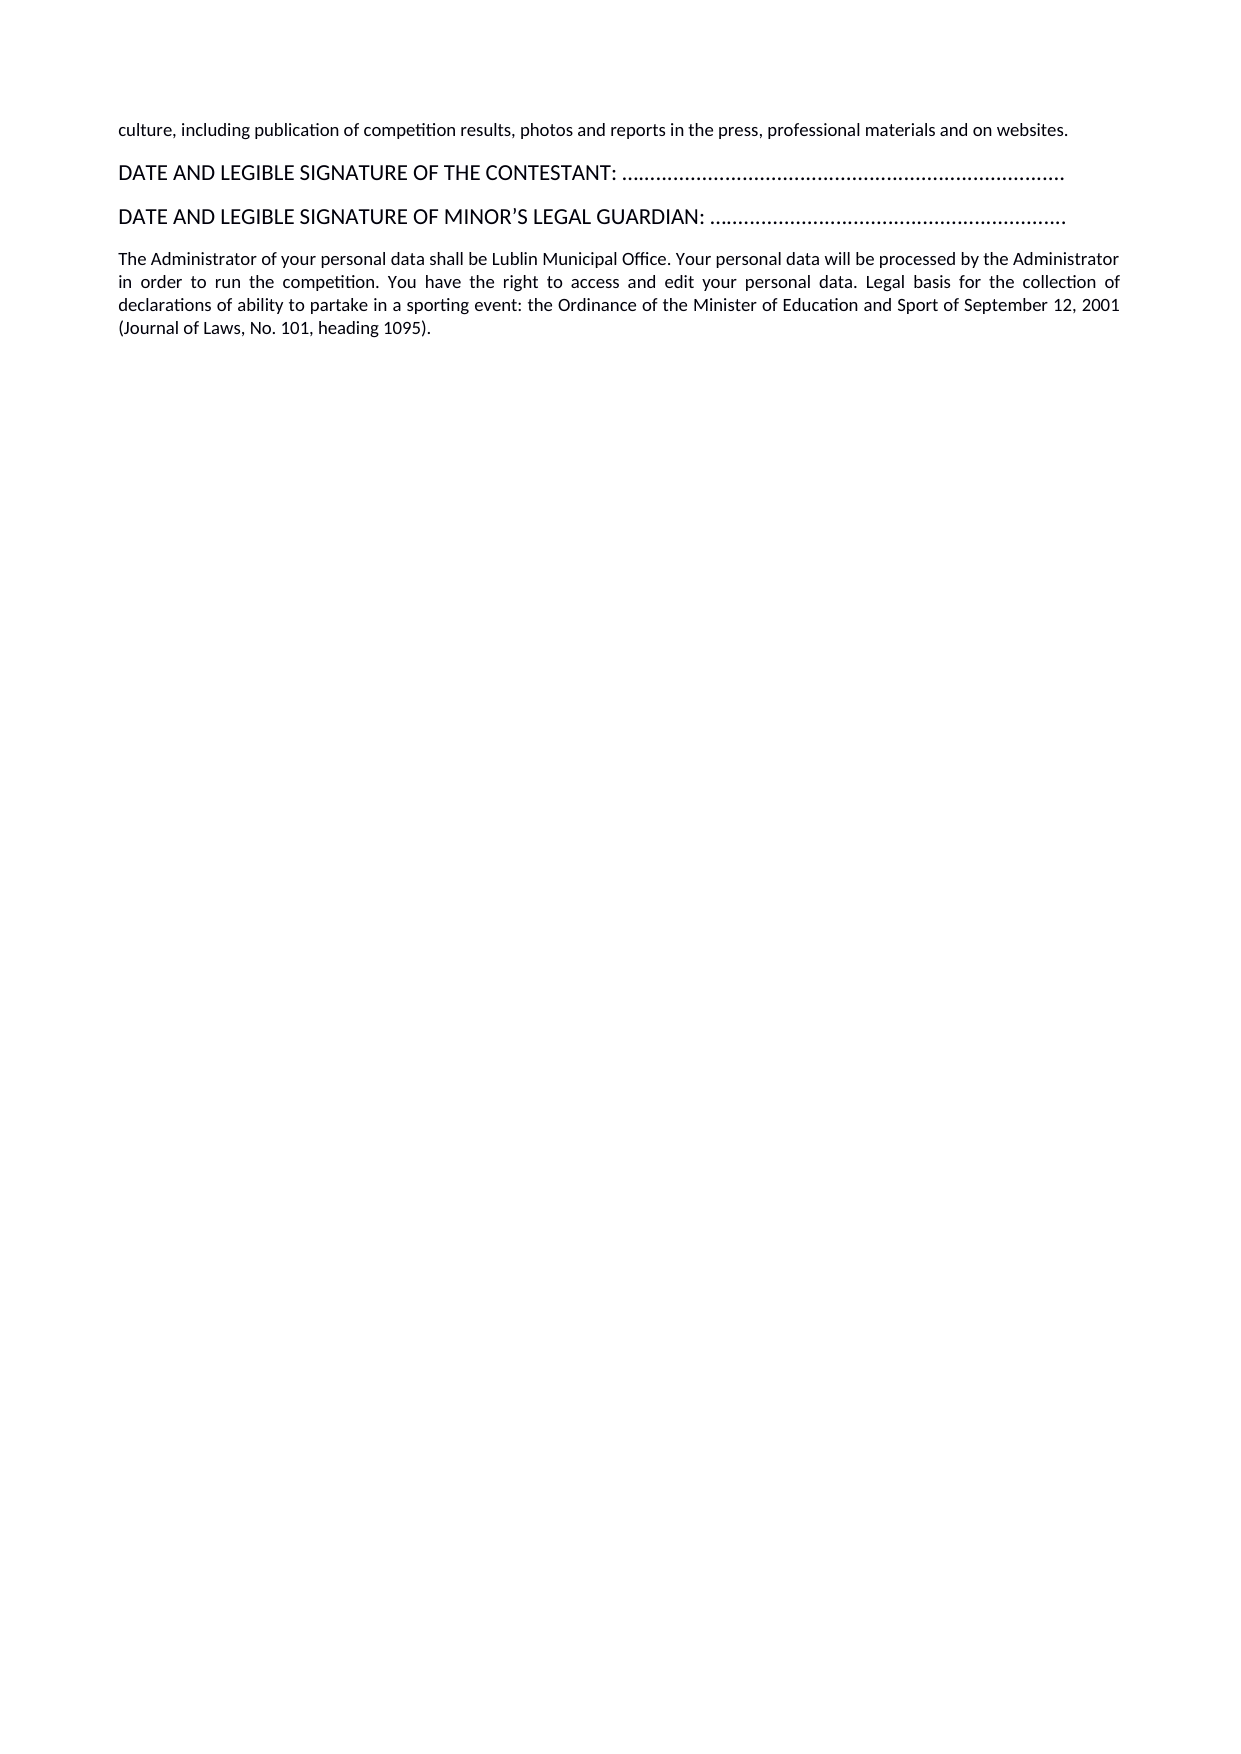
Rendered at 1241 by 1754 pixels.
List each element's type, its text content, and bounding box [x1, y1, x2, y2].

text The Administrator of your personal data shall be Lublin Municipal Office. Your personal data will be processed by the Administrator in order to run the competition. You have the right to access and edit your personal data. Legal basis for the collection of declarations of ability to partake in a sporting event: the Ordinance of the Minister of Education and Sport of September 12, 2001 (Journal of Laws, No. 101, heading 1095). [118, 247, 1122, 339]
text DATE AND LEGIBLE SIGNATURE OF MINOR’S LEGAL GUARDIAN: …........................................................... [118, 202, 1122, 230]
text DATE AND LEGIBLE SIGNATURE OF THE CONTESTANT: ….......................................................................... [118, 158, 1122, 186]
text culture, including publication of competition results, photos and reports in the press, professional materials and on websites. [118, 118, 1122, 141]
